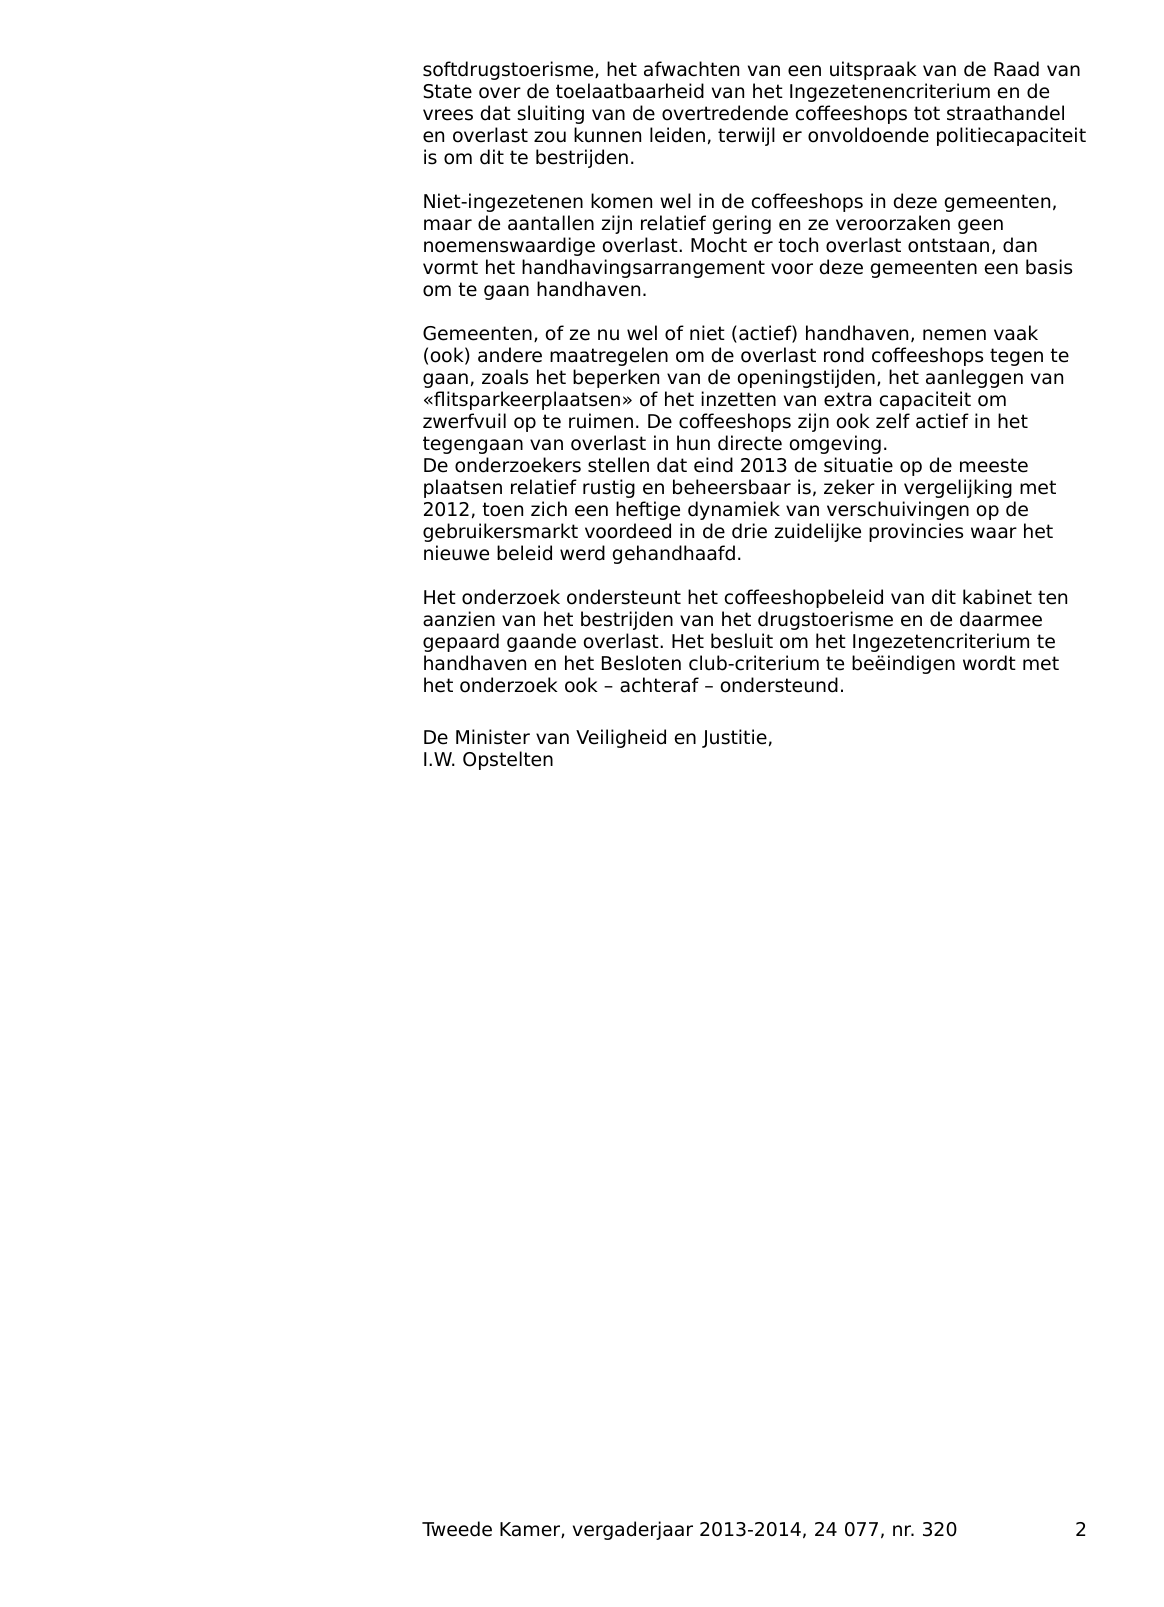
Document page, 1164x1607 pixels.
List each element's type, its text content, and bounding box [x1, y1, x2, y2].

text Niet-ingezetenen komen wel in de coffeeshops in deze gemeenten, maar de aantallen zijn relatief gering en ze veroorzaken geen noemenswaardige overlast. Mocht er toch overlast ontstaan, dan vormt het handhavingsarrangement voor deze gemeenten een basis om te gaan handhaven. [422, 191, 1087, 301]
text De onderzoekers stellen dat eind 2013 de situatie op de meeste plaatsen relatief rustig en beheersbaar is, zeker in vergelijking met 2012, toen zich een heftige dynamiek van verschuivingen op de gebruikersmarkt voordeed in de drie zuidelijke provincies waar het nieuwe beleid werd gehandhaafd. [422, 455, 1087, 565]
text Het onderzoek ondersteunt het coffeeshopbeleid van dit kabinet ten aanzien van het bestrijden van het drugstoerisme en de daarmee gepaard gaande overlast. Het besluit om het Ingezetencriterium te handhaven en het Besloten club-criterium te beëindigen wordt met het onderzoek ook – achteraf – ondersteund. [422, 587, 1087, 697]
text softdrugstoerisme, het afwachten van een uitspraak van de Raad van State over de toelaatbaarheid van het Ingezetenencriterium en de vrees dat sluiting van de overtredende coffeeshops tot straathandel en overlast zou kunnen leiden, terwijl er onvoldoende politiecapaciteit is om dit te bestrijden. [422, 59, 1087, 169]
text Gemeenten, of ze nu wel of niet (actief) handhaven, nemen vaak (ook) andere maatregelen om de overlast rond coffeeshops tegen te gaan, zoals het beperken van de openingstijden, het aanleggen van «flitsparkeerplaatsen» of het inzetten van extra capaciteit om zwerfvuil op te ruimen. De coffeeshops zijn ook zelf actief in het tegengaan van overlast in hun directe omgeving. [422, 323, 1087, 455]
text De Minister van Veiligheid en Justitie, I.W. Opstelten [422, 727, 1087, 771]
